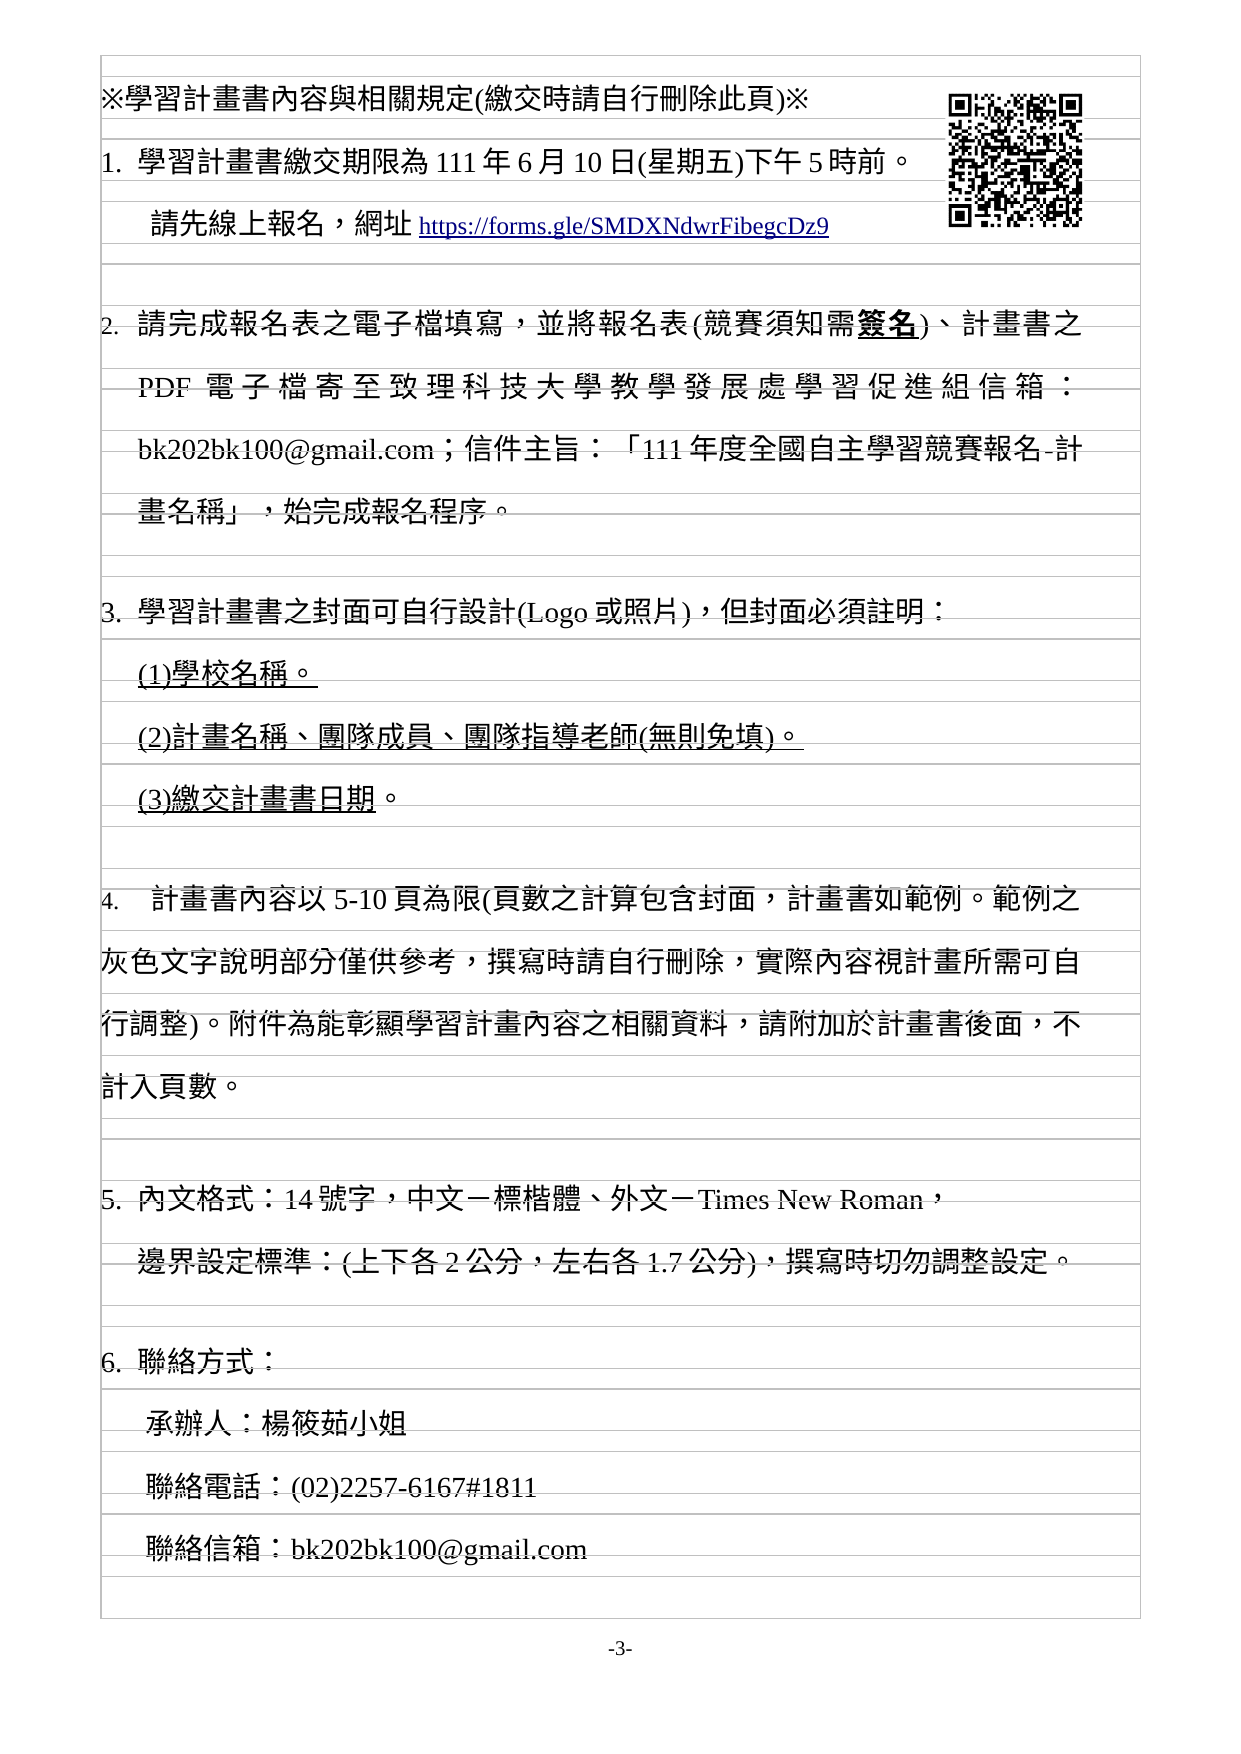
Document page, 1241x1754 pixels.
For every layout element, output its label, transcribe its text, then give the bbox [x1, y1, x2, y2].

text 聯絡電話：(02)2257-6167#1811 [145, 1443, 1140, 1451]
list [102, 869, 1083, 888]
list 聯絡方式： [102, 1318, 1140, 1326]
list 內文格式：14號字，中文－標楷體、外文－Times New Roman， [102, 1155, 1083, 1180]
text (3)繳交計畫書日期。 [138, 806, 1140, 818]
list 學習計畫書之封面可自行設計(Logo或照片)，但封面必須註明： [102, 577, 1083, 618]
list 計入頁數。 [102, 1077, 1083, 1105]
list 聯絡方式： [102, 1327, 1140, 1368]
list 計畫書內容以5-10頁為限(頁數之計算包含封面，計畫書如範例。範例之 [102, 890, 1083, 930]
text 請先線上報名，網址https://forms.gle/SMDXNdwrFibegcDz9 [150, 202, 1140, 243]
list 請完成報名表之電子檔填寫，並將報名表(競賽須知需簽名)、計畫書之PDF電子檔寄至致理科技大學教學發展處學習促進組信箱：bk202bk100@gmail.com；信件主旨：「111年度全國自主學習競賽報名-計畫名稱」，始完成報名程序。 [102, 452, 1083, 493]
list 學習計畫書之封面可自行設計(Logo或照片)，但封面必須註明： [102, 619, 1083, 630]
text 聯絡信箱：bk202bk100@gmail.com [145, 1505, 1140, 1513]
list [1085, 140, 1140, 180]
text 邊界設定標準：(上下各2公分，左右各1.7公分)，撰寫時切勿調整設定。 [138, 1265, 1083, 1280]
list 請完成報名表之電子檔填寫，並將報名表(競賽須知需簽名)、計畫書之PDF電子檔寄至致理科技大學教學發展處學習促進組信箱：bk202bk100@gmail.com；信件主旨：「111年度全國自主學習競賽報名-計畫名稱」，始完成報名程序。 [102, 494, 1083, 513]
list 灰色文字說明部分僅供參考，撰寫時請自行刪除，實際內容視計畫所需可自 [102, 952, 1083, 993]
text 承辦人：楊筱茹小姐 [145, 1380, 1140, 1388]
text 承辦人：楊筱茹小姐 [145, 1390, 1140, 1430]
text 聯絡電話：(02)2257-6167#1811 [145, 1494, 1140, 1505]
list 聯絡方式： [102, 1369, 1140, 1380]
text (1)學校名稱。 [138, 681, 1140, 693]
text 承辦人：楊筱茹小姐 [145, 1431, 1140, 1443]
text (2)計畫名稱、團隊成員、團隊指導老師(無則免填)。 [138, 702, 1140, 743]
list [102, 994, 1083, 1013]
list [102, 931, 1083, 951]
text (1)學校名稱。 [138, 630, 1140, 638]
text 聯絡電話：(02)2257-6167#1811 [145, 1452, 1140, 1493]
list 請完成報名表之電子檔填寫，並將報名表(競賽須知需簽名)、計畫書之PDF電子檔寄至致理科技大學教學發展處學習促進組信箱：bk202bk100@gmail.com；信件主旨：「111年度全國自主學習競賽報名-計畫名稱」，始完成報名程序。 [102, 515, 1083, 530]
text ※學習計畫書內容與相關規定(繳交時請自行刪除此頁)※ [102, 77, 1140, 118]
list 請完成報名表之電子檔填寫，並將報名表(競賽須知需簽名)、計畫書之PDF電子檔寄至致理科技大學教學發展處學習促進組信箱：bk202bk100@gmail.com；信件主旨：「111年度全國自主學習競賽報名-計畫名稱」，始完成報名程序。 [102, 431, 1083, 451]
list [102, 1056, 1083, 1076]
list 內文格式：14號字，中文－標楷體、外文－Times New Roman， [102, 1181, 1083, 1201]
list 請完成報名表之電子檔填寫，並將報名表(競賽須知需簽名)、計畫書之PDF電子檔寄至致理科技大學教學發展處學習促進組信箱：bk202bk100@gmail.com；信件主旨：「111年度全國自主學習競賽報名-計畫名稱」，始完成報名程序。 [102, 280, 1083, 305]
text 聯絡信箱：bk202bk100@gmail.com [145, 1515, 1140, 1555]
text (2)計畫名稱、團隊成員、團隊指導老師(無則免填)。 [138, 744, 1140, 755]
list 學習計畫書繳交期限為111年6月10日(星期五)下午5時前。 [102, 140, 945, 180]
list [102, 119, 945, 138]
list 行調整)。附件為能彰顯學習計畫內容之相關資料，請附加於計畫書後面，不 [102, 1015, 1083, 1055]
list [102, 855, 1083, 868]
text (3)繳交計畫書日期。 [138, 755, 1140, 763]
list 請完成報名表之電子檔填寫，並將報名表(競賽須知需簽名)、計畫書之PDF電子檔寄至致理科技大學教學發展處學習促進組信箱：bk202bk100@gmail.com；信件主旨：「111年度全國自主學習競賽報名-計畫名稱」，始完成報名程序。 [102, 390, 1083, 430]
list 請完成報名表之電子檔填寫，並將報名表(競賽須知需簽名)、計畫書之PDF電子檔寄至致理科技大學教學發展處學習促進組信箱：bk202bk100@gmail.com；信件主旨：「111年度全國自主學習競賽報名-計畫名稱」，始完成報名程序。 [102, 327, 1083, 368]
text [102, 56, 1140, 76]
text (1)學校名稱。 [138, 640, 1140, 680]
list 內文格式：14號字，中文－標楷體、外文－Times New Roman， [102, 1202, 1083, 1218]
list 請完成報名表之電子檔填寫，並將報名表(競賽須知需簽名)、計畫書之PDF電子檔寄至致理科技大學教學發展處學習促進組信箱：bk202bk100@gmail.com；信件主旨：「111年度全國自主學習競賽報名-計畫名稱」，始完成報名程序。 [102, 306, 1083, 326]
text 邊界設定標準：(上下各2公分，左右各1.7公分)，撰寫時切勿調整設定。 [138, 1218, 1083, 1243]
list 請完成報名表之電子檔填寫，並將報名表(競賽須知需簽名)、計畫書之PDF電子檔寄至致理科技大學教學發展處學習促進組信箱：bk202bk100@gmail.com；信件主旨：「111年度全國自主學習競賽報名-計畫名稱」，始完成報名程序。 [102, 369, 1083, 388]
picture [945, 90, 1085, 230]
list 學習計畫書之封面可自行設計(Logo或照片)，但封面必須註明： [102, 568, 1083, 576]
text [1085, 181, 1140, 201]
text 邊界設定標準：(上下各2公分，左右各1.7公分)，撰寫時切勿調整設定。 [138, 1244, 1083, 1263]
list [1085, 119, 1140, 138]
text [150, 181, 945, 201]
text (2)計畫名稱、團隊成員、團隊指導老師(無則免填)。 [138, 693, 1140, 701]
text (3)繳交計畫書日期。 [138, 765, 1140, 805]
text 聯絡信箱：bk202bk100@gmail.com [145, 1556, 1140, 1568]
